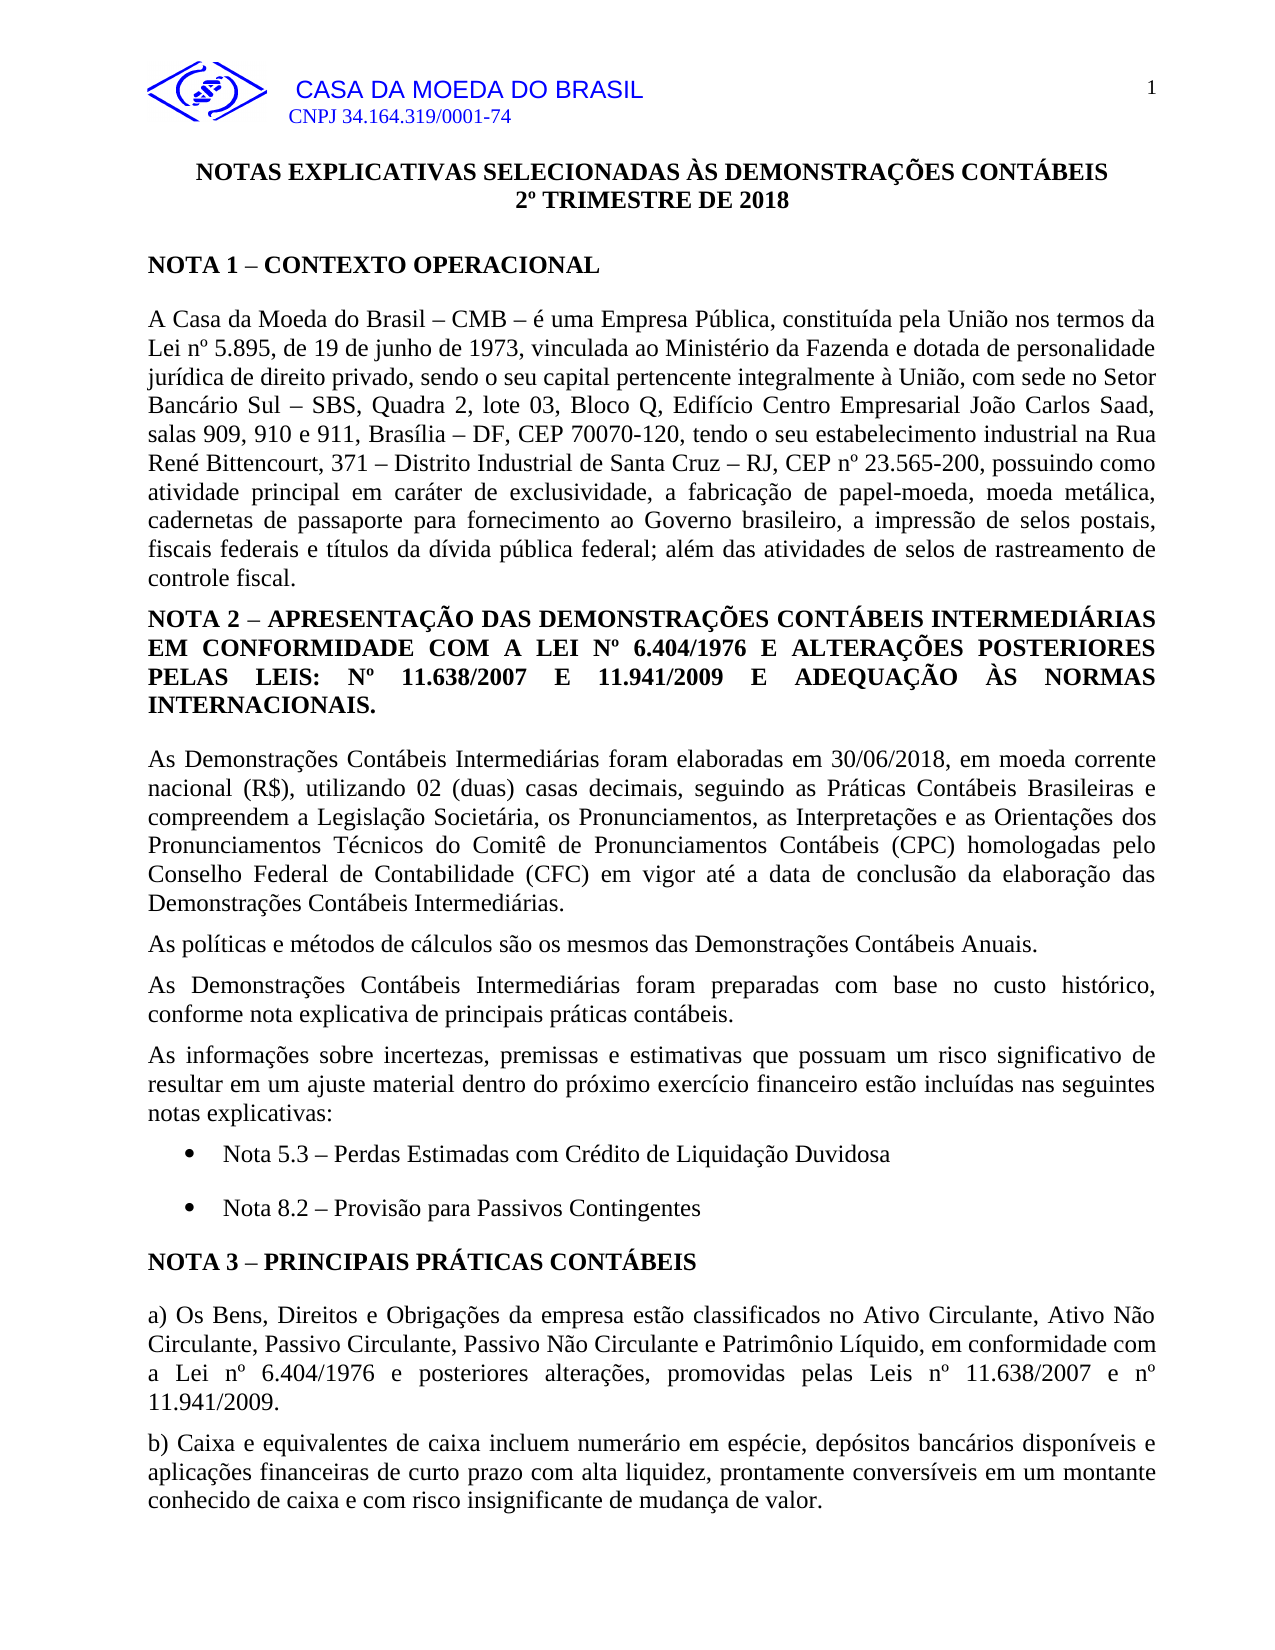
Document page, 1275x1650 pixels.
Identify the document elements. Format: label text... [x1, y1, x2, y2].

list Nota 8.2 – Provisão para Passivos Contingentes [185, 1193, 1157, 1222]
text As políticas e métodos de cálculos são os mesmos das Demonstrações Contábeis Anuais. [148, 929, 1157, 958]
text A Casa da Moeda do Brasil – CMB – é uma Empresa Pública, constituída pela União nos termos da Lei nº 5.895, de 19 de junho de 1973, vinculada ao Ministério da Fazenda e dotada de personalidade jurídica de direito privado, sendo o seu capital pertencente integralmente à União, com sede no Setor Bancário Sul – SBS, Quadra 2, lote 03, Bloco Q, Edifício Centro Empresarial João Carlos Saad, salas 909, 910 e 911, Brasília – DF, CEP 70070-120, tendo o seu estabelecimento industrial na Rua René Bittencourt, 371 – Distrito Industrial de Santa Cruz – RJ, CEP nº 23.565-200, possuindo como atividade principal em caráter de exclusividade, a fabricação de papel-moeda, moeda metálica, cadernetas de passaporte para fornecimento ao Governo brasileiro, a impressão de selos postais, fiscais federais e títulos da dívida pública federal; além das atividades de selos de rastreamento de controle fiscal. [148, 304, 1157, 592]
text a) Os Bens, Direitos e Obrigações da empresa estão classificados no Ativo Circulante, Ativo Não Circulante, Passivo Circulante, Passivo Não Circulante e Patrimônio Líquido, em conformidade com a Lei nº 6.404/1976 e posteriores alterações, promovidas pelas Leis nº 11.638/2007 e nº 11.941/2009. [148, 1301, 1157, 1416]
list Nota 5.3 – Perdas Estimadas com Crédito de Liquidação Duvidosa [185, 1139, 1157, 1168]
text As Demonstrações Contábeis Intermediárias foram elaboradas em 30/06/2018, em moeda corrente nacional (R$), utilizando 02 (duas) casas decimais, seguindo as Práticas Contábeis Brasileiras e compreendem a Legislação Societária, os Pronunciamentos, as Interpretações e as Orientações dos Pronunciamentos Técnicos do Comitê de Pronunciamentos Contábeis (CPC) homologadas pelo Conselho Federal de Contabilidade (CFC) em vigor até a data de conclusão da elaboração das Demonstrações Contábeis Intermediárias. [148, 744, 1157, 917]
text NOTA 2 – APRESENTAÇÃO DAS DEMONSTRAÇÕES CONTÁBEIS INTERMEDIÁRIAS EM CONFORMIDADE COM A LEI Nº 6.404/1976 E ALTERAÇÕES POSTERIORES PELAS LEIS: Nº 11.638/2007 E 11.941/2009 E ADEQUAÇÃO ÀS NORMAS INTERNACIONAIS. [148, 604, 1157, 719]
text As Demonstrações Contábeis Intermediárias foram preparadas com base no custo histórico, conforme nota explicativa de principais práticas contábeis. [148, 971, 1157, 1028]
text b) Caixa e equivalentes de caixa incluem numerário em espécie, depósitos bancários disponíveis e aplicações financeiras de curto prazo com alta liquidez, prontamente conversíveis em um montante conhecido de caixa e com risco insignificante de mudança de valor. [148, 1428, 1157, 1514]
text As informações sobre incertezas, premissas e estimativas que possuam um risco significativo de resultar em um ajuste material dentro do próximo exercício financeiro estão incluídas nas seguintes notas explicativas: [148, 1041, 1157, 1127]
text NOTA 3 – PRINCIPAIS PRÁTICAS CONTÁBEIS [148, 1247, 1157, 1276]
text NOTA 1 – CONTEXTO OPERACIONAL [148, 251, 1157, 279]
